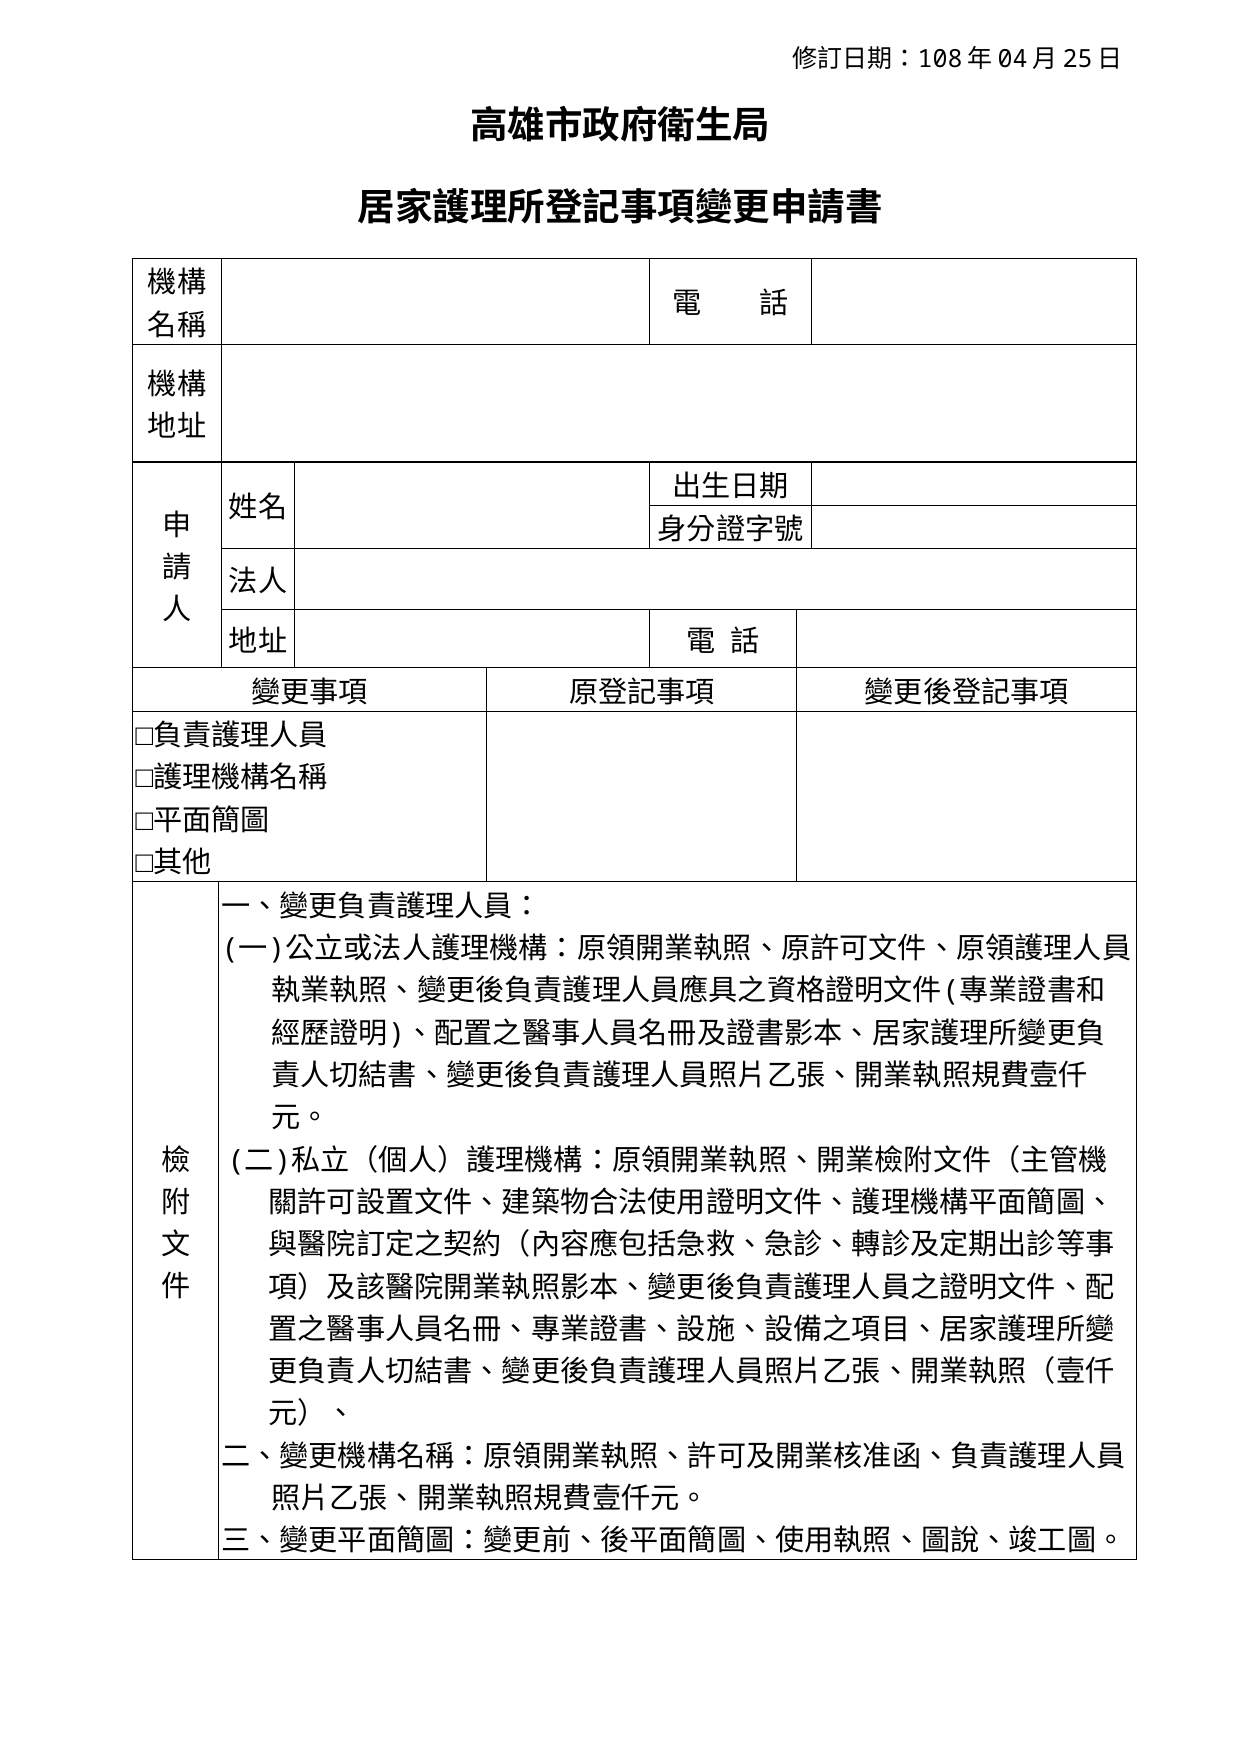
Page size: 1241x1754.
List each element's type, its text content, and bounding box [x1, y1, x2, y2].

table_cell [797, 712, 1136, 881]
table_cell 申 請 人 [133, 463, 221, 667]
table_cell □負責護理人員 □護理機構名稱 □平面簡圖 □其他 [133, 712, 486, 881]
table_cell [487, 712, 796, 881]
table_cell 法人 [222, 549, 294, 609]
table_cell 身分證字號 [650, 506, 811, 548]
table_cell 變更事項 [133, 668, 486, 711]
table_cell 變更後登記事項 [797, 668, 1136, 711]
table_cell 檢 附 文 件 [133, 882, 218, 1559]
table_header 電 話 [650, 259, 811, 343]
table_cell 出生日期 [650, 463, 811, 505]
table_cell [797, 610, 1136, 667]
text 高雄市政府衛生局 [118, 95, 1122, 149]
table_cell [812, 506, 1136, 548]
table_header 機構名稱 [133, 259, 221, 343]
table_cell [295, 610, 649, 667]
table_cell 姓名 [222, 463, 294, 548]
table_cell 地址 [222, 610, 294, 667]
table_cell [812, 463, 1136, 505]
table_cell [222, 345, 1136, 461]
table_cell 機構 地址 [133, 345, 221, 461]
table_cell [295, 549, 1136, 609]
text 居家護理所登記事項變更申請書 [118, 177, 1122, 231]
table_cell 原登記事項 [487, 668, 796, 711]
table_cell 一、變更負責護理人員： (一)公立或法人護理機構：原領開業執照、原許可文件、原領護理人員執業執照、變更後負責護理人員應具之資格證明文件(專業證書和經歷證明)、配置之醫事人員名冊及證書影本、居家護理所變更負責人切結書、變更後負責護理人員照片乙張、開業執照規費壹仟元。 (二)私立（個人）護理機構：原領開業執照、開業檢附文件（主管機關許可設置文件、建築物合法使用證明文件、護理機構平面簡圖、與醫院訂定之契約（內容應包括急救、急診、轉診及定期出診等事項）及該醫院開業執照影本、變更後負責護理人員之證明文件、配置之醫事人員名冊、專業證書、設施、設備之項目、居家護理所變更負責人切結書、變更後負責護理人員照片乙張、開業執照（壹仟元）、 二、變更機構名稱：原領開業執照、許可及開業核准函、負責護理人員照片乙張、開業執照規費壹仟元。 三、變更平面簡圖：變更前、後平面簡圖、使用執照、圖說、竣工圖。 [219, 882, 1136, 1559]
table_header [812, 259, 1136, 343]
table_cell 電 話 [650, 610, 796, 667]
table_header [222, 259, 649, 343]
table_cell [295, 463, 649, 548]
